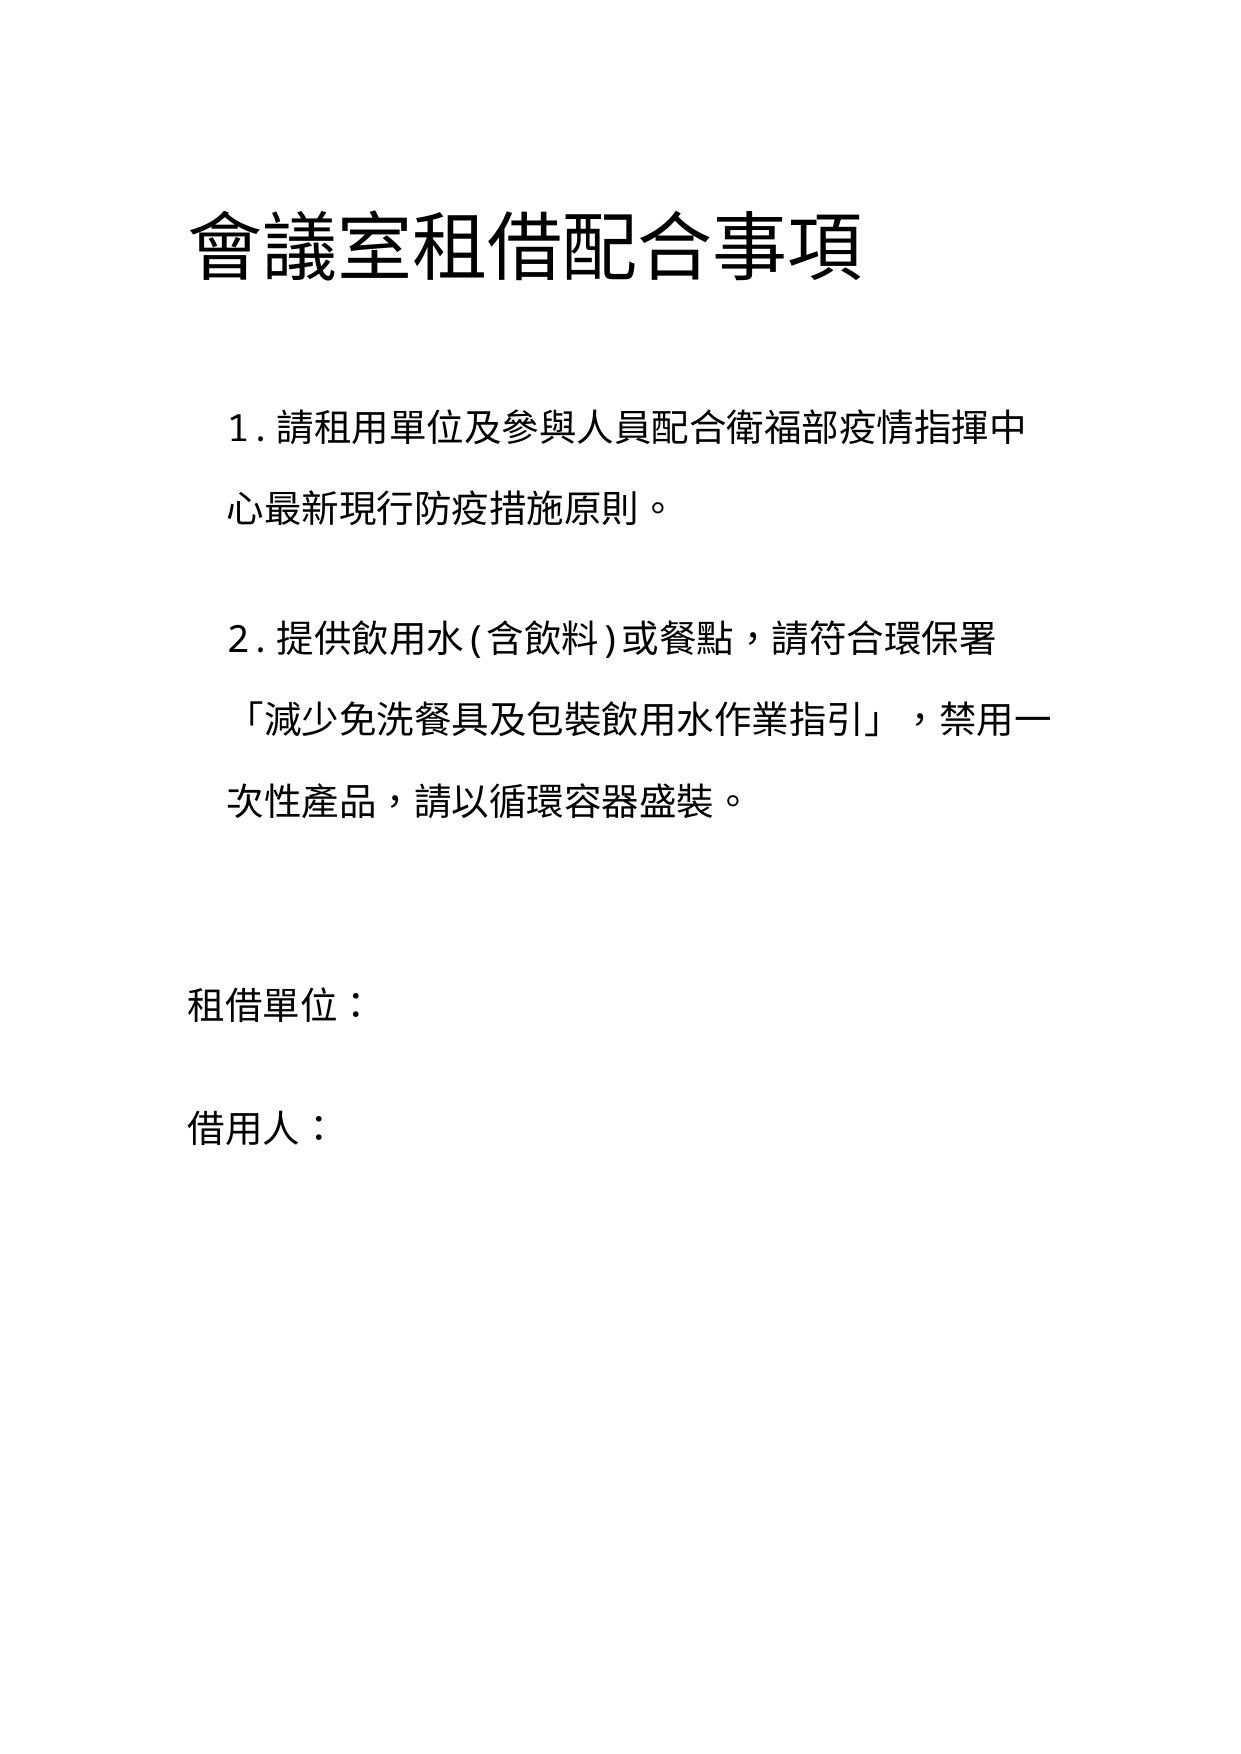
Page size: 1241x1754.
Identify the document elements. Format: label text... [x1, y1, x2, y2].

text 借用人： [187, 1084, 1053, 1147]
list 請租用單位及參與人員配合衛福部疫情指揮中心最新現行防疫措施原則。 [227, 398, 1053, 534]
text 租借單位： [187, 976, 1053, 1030]
list 提供飲用水(含飲料)或餐點，請符合環保署「減少免洗餐具及包裝飲用水作業指引」，禁用一次性產品，請以循環容器盛裝。 [227, 609, 1053, 826]
text 會議室租借配合事項 [187, 169, 1053, 294]
